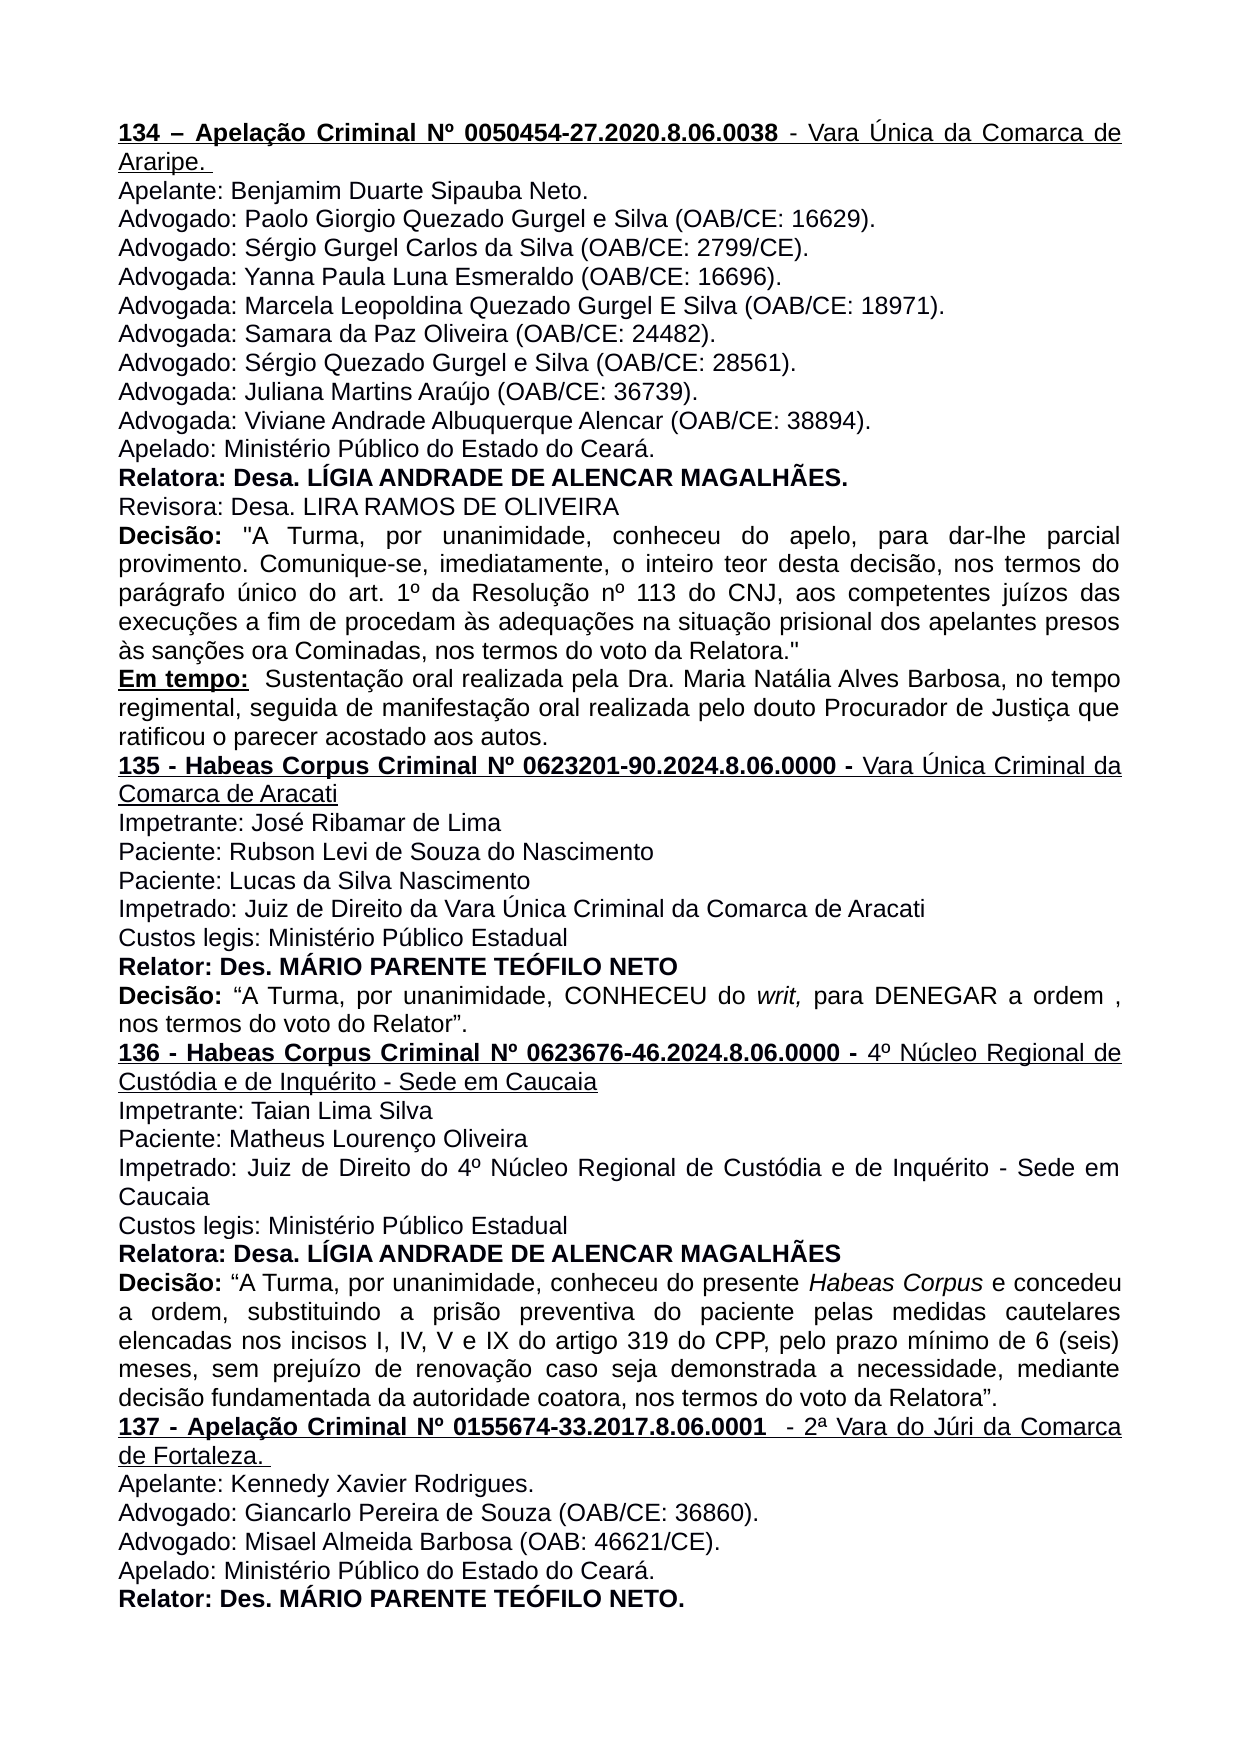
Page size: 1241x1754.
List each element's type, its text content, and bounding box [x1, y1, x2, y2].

text 134 – Apelação Criminal Nº 0050454-27.2020.8.06.0038 - Vara Única da Comarca de [118, 118, 1122, 143]
text Advogado: Giancarlo Pereira de Souza (OAB/CE: 36860). [118, 1498, 1122, 1527]
text Custódia e de Inquérito - Sede em Caucaia [118, 1064, 1122, 1096]
text Paciente: Matheus Lourenço Oliveira [118, 1124, 1122, 1153]
text Relatora: Desa. LÍGIA ANDRADE DE ALENCAR MAGALHÃES [118, 1239, 1122, 1268]
text Advogado: Paolo Giorgio Quezado Gurgel e Silva (OAB/CE: 16629). [118, 204, 1122, 233]
text Apelante: Benjamim Duarte Sipauba Neto. [118, 176, 1122, 204]
text Advogado: Sérgio Quezado Gurgel e Silva (OAB/CE: 28561). [118, 348, 1122, 377]
text Advogada: Viviane Andrade Albuquerque Alencar (OAB/CE: 38894). [118, 406, 1122, 434]
text Apelado: Ministério Público do Estado do Ceará. [118, 1556, 1122, 1584]
text Advogado: Sérgio Gurgel Carlos da Silva (OAB/CE: 2799/CE). [118, 233, 1122, 262]
text Advogada: Samara da Paz Oliveira (OAB/CE: 24482). [118, 319, 1122, 348]
text Relatora: Desa. LÍGIA ANDRADE DE ALENCAR MAGALHÃES. [118, 463, 1122, 492]
text Advogado: Misael Almeida Barbosa (OAB: 46621/CE). [118, 1527, 1122, 1556]
text 136 - Habeas Corpus Criminal Nº 0623676-46.2024.8.06.0000 - 4º Núcleo Regional de [118, 1038, 1122, 1063]
text Advogada: Yanna Paula Luna Esmeraldo (OAB/CE: 16696). [118, 262, 1122, 291]
text Custos legis: Ministério Público Estadual [118, 923, 1122, 952]
text Decisão: "A Turma, por unanimidade, conheceu do apelo, para dar-lhe parcial provimento. Comunique-se, imediatamente, o inteiro teor desta decisão, nos termos do parágrafo único do art. 1º da Resolução nº 113 do CNJ, aos competentes juízos das execuções a fim de procedam às adequações na situação prisional dos apelantes presos às sanções ora Cominadas, nos termos do voto da Relatora." [118, 521, 1122, 664]
text Apelante: Kennedy Xavier Rodrigues. [118, 1469, 1122, 1498]
text Custos legis: Ministério Público Estadual [118, 1211, 1122, 1239]
text Apelado: Ministério Público do Estado do Ceará. [118, 434, 1122, 463]
text Paciente: Rubson Levi de Souza do Nascimento [118, 837, 1122, 866]
text Relator: Des. MÁRIO PARENTE TEÓFILO NETO [118, 952, 1122, 981]
text Advogada: Juliana Martins Araújo (OAB/CE: 36739). [118, 377, 1122, 406]
text Decisão: “A Turma, por unanimidade, conheceu do presente Habeas Corpus e concedeu a ordem, substituindo a prisão preventiva do paciente pelas medidas cautelares elencadas nos incisos I, IV, V e IX do artigo 319 do CPP, pelo prazo mínimo de 6 (seis) meses, sem prejuízo de renovação caso seja demonstrada a necessidade, mediante decisão fundamentada da autoridade coatora, nos termos do voto da Relatora”. [118, 1268, 1122, 1412]
text Em tempo: Sustentação oral realizada pela Dra. Maria Natália Alves Barbosa, no tempo regimental, seguida de manifestação oral realizada pelo douto Procurador de Justiça que ratificou o parecer acostado aos autos. [118, 664, 1122, 751]
text Decisão: “A Turma, por unanimidade, CONHECEU do writ, para DENEGAR a ordem , nos termos do voto do Relator”. [118, 981, 1122, 1038]
text Relator: Des. MÁRIO PARENTE TEÓFILO NETO. [118, 1584, 1122, 1613]
text Comarca de Aracati [118, 777, 1122, 808]
text Paciente: Lucas da Silva Nascimento [118, 866, 1122, 894]
text Revisora: Desa. LIRA RAMOS DE OLIVEIRA [118, 492, 1122, 521]
text 135 - Habeas Corpus Criminal Nº 0623201-90.2024.8.06.0000 - Vara Única Criminal da [118, 751, 1122, 776]
text de Fortaleza. [118, 1438, 1122, 1469]
text Impetrante: Taian Lima Silva [118, 1096, 1122, 1124]
text Advogada: Marcela Leopoldina Quezado Gurgel E Silva (OAB/CE: 18971). [118, 291, 1122, 319]
text 137 - Apelação Criminal Nº 0155674-33.2017.8.06.0001 - 2ª Vara do Júri da Comarca [118, 1412, 1122, 1437]
text Impetrado: Juiz de Direito do 4º Núcleo Regional de Custódia e de Inquérito - Sede em Caucaia [118, 1153, 1122, 1211]
text Araripe. [118, 144, 1122, 176]
text Impetrante: José Ribamar de Lima [118, 808, 1122, 837]
text Impetrado: Juiz de Direito da Vara Única Criminal da Comarca de Aracati [118, 894, 1122, 923]
